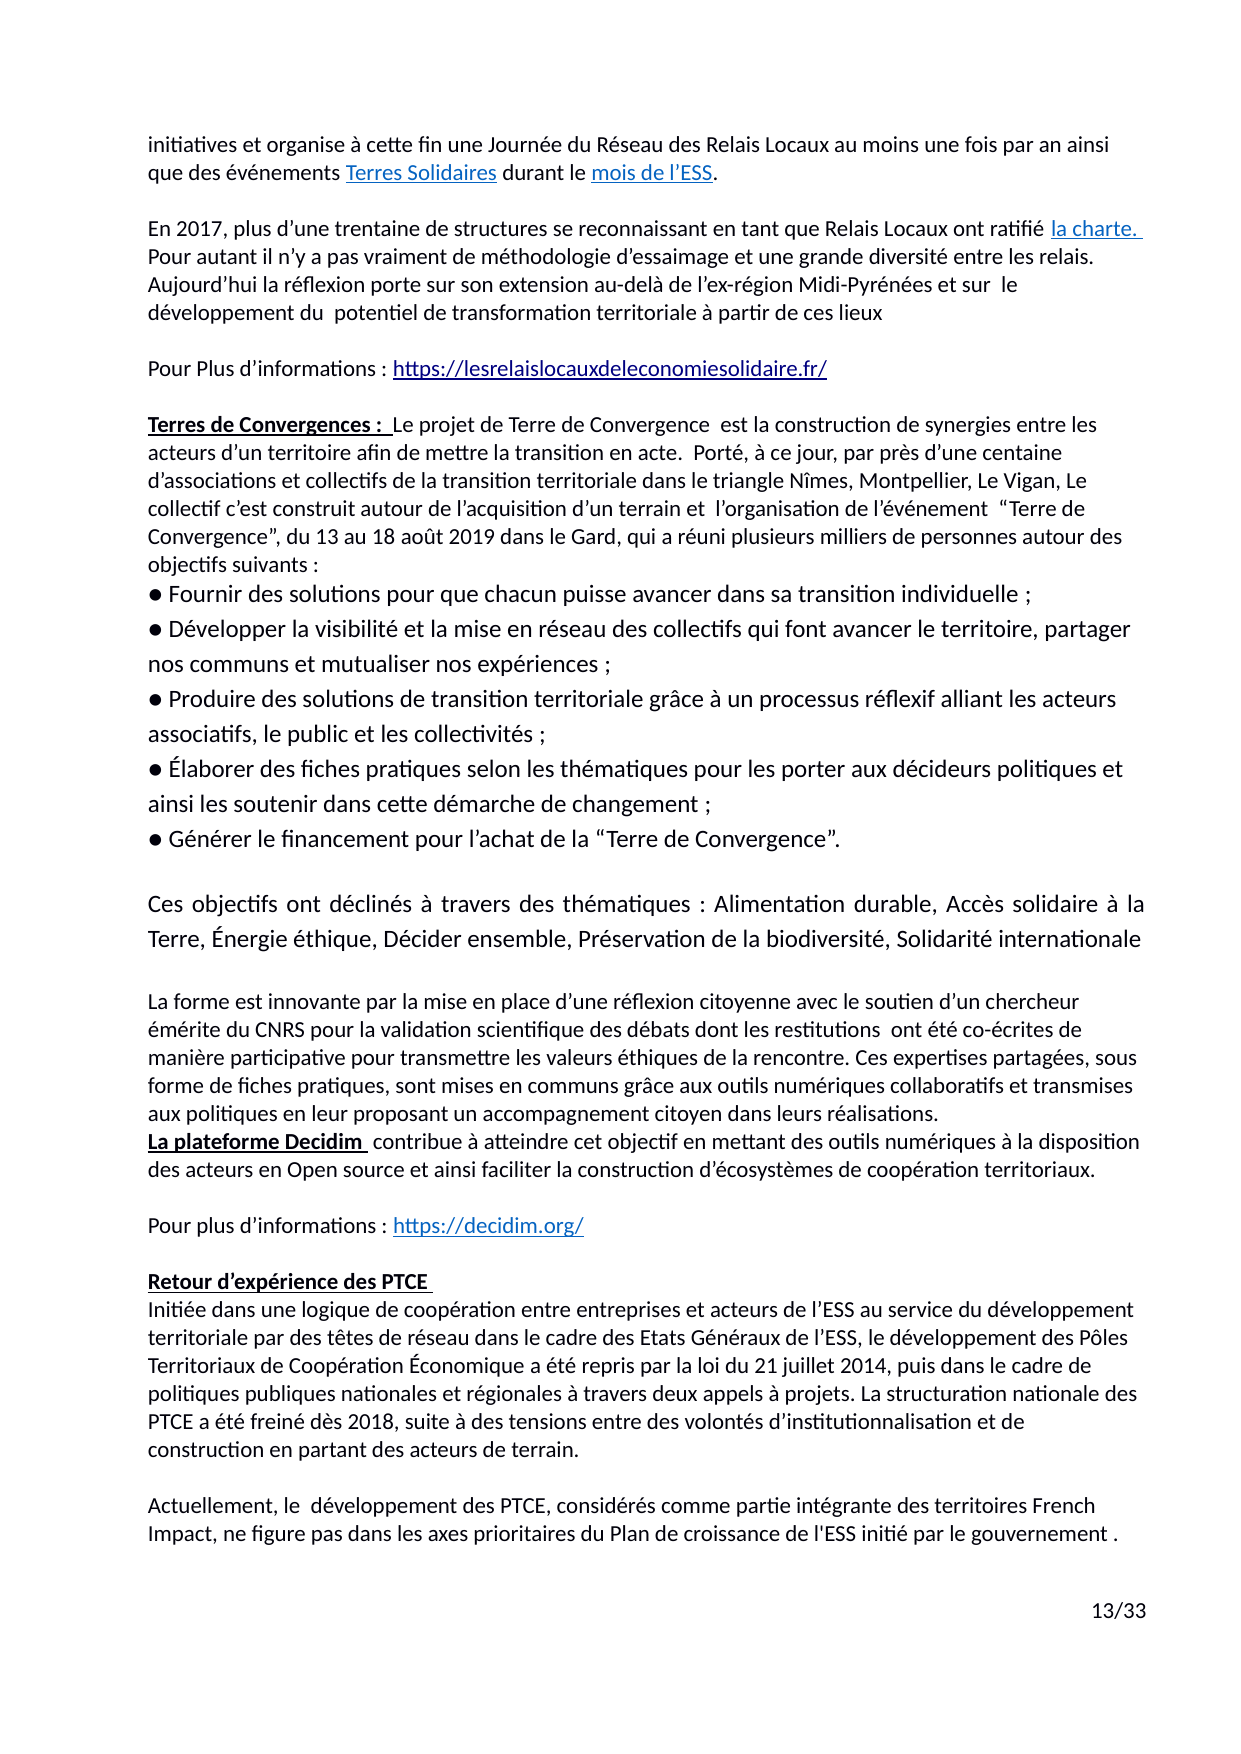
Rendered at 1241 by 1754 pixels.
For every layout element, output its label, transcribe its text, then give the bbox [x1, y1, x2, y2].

text La plateforme Decidim contribue à atteindre cet objectif en mettant des outils numériques à la disposition des acteurs en Open source et ainsi faciliter la construction d’écosystèmes de coopération territoriaux. [148, 1127, 1146, 1183]
text initiatives et organise à cette fin une Journée du Réseau des Relais Locaux au moins une fois par an ainsi que des événements Terres Solidaires durant le mois de l’ESS. [148, 130, 1146, 186]
text Actuellement, le développement des PTCE, considérés comme partie intégrante des territoires French Impact, ne figure pas dans les axes prioritaires du Plan de croissance de l'ESS initié par le gouvernement . [148, 1492, 1146, 1548]
text Initiée dans une logique de coopération entre entreprises et acteurs de l’ESS au service du développement territoriale par des têtes de réseau dans le cadre des Etats Généraux de l’ESS, le développement des Pôles Territoriaux de Coopération Économique a été repris par la loi du 21 juillet 2014, puis dans le cadre de politiques publiques nationales et régionales à travers deux appels à projets. La structuration nationale des PTCE a été freiné dès 2018, suite à des tensions entre des volontés d’institutionnalisation et de construction en partant des acteurs de terrain. [148, 1295, 1146, 1463]
text Retour d’expérience des PTCE [148, 1267, 1146, 1295]
text En 2017, plus d’une trentaine de structures se reconnaissant en tant que Relais Locaux ont ratifié la charte. Pour autant il n’y a pas vraiment de méthodologie d’essaimage et une grande diversité entre les relais. Aujourd’hui la réflexion porte sur son extension au-delà de l’ex-région Midi-Pyrénées et sur le développement du potentiel de transformation territoriale à partir de ces lieux [148, 214, 1146, 326]
text Terres de Convergences : Le projet de Terre de Convergence est la construction de synergies entre les acteurs d’un territoire afin de mettre la transition en acte. Porté, à ce jour, par près d’une centaine d’associations et collectifs de la transition territoriale dans le triangle Nîmes, Montpellier, Le Vigan, Le collectif c’est construit autour de l’acquisition d’un terrain et l’organisation de l’événement “Terre de Convergence”, du 13 au 18 août 2019 dans le Gard, qui a réuni plusieurs milliers de personnes autour des objectifs suivants : [148, 410, 1146, 578]
text Pour Plus d’informations : https://lesrelaislocauxdeleconomiesolidaire.fr/ [148, 354, 1146, 382]
text Ces objectifs ont déclinés à travers des thématiques : Alimentation durable, Accès solidaire à la Terre, Énergie éthique, Décider ensemble, Préservation de la biodiversité, Solidarité internationale [148, 888, 1146, 953]
text ● Fournir des solutions pour que chacun puisse avancer dans sa transition individuelle ; ● Développer la visibilité et la mise en réseau des collectifs qui font avancer le territoire, partager nos communs et mutualiser nos expériences ; ● Produire des solutions de transition territoriale grâce à un processus réflexif alliant les acteurs associatifs, le public et les collectivités ; ● Élaborer des fiches pratiques selon les thématiques pour les porter aux décideurs politiques et ainsi les soutenir dans cette démarche de changement ; ● Générer le financement pour l’achat de la “Terre de Convergence”. [148, 578, 1146, 854]
text La forme est innovante par la mise en place d’une réflexion citoyenne avec le soutien d’un chercheur émérite du CNRS pour la validation scientifique des débats dont les restitutions ont été co-écrites de manière participative pour transmettre les valeurs éthiques de la rencontre. Ces expertises partagées, sous forme de fiches pratiques, sont mises en communs grâce aux outils numériques collaboratifs et transmises aux politiques en leur proposant un accompagnement citoyen dans leurs réalisations. [148, 987, 1146, 1127]
text Pour plus d’informations : https://decidim.org/ [148, 1211, 1146, 1239]
